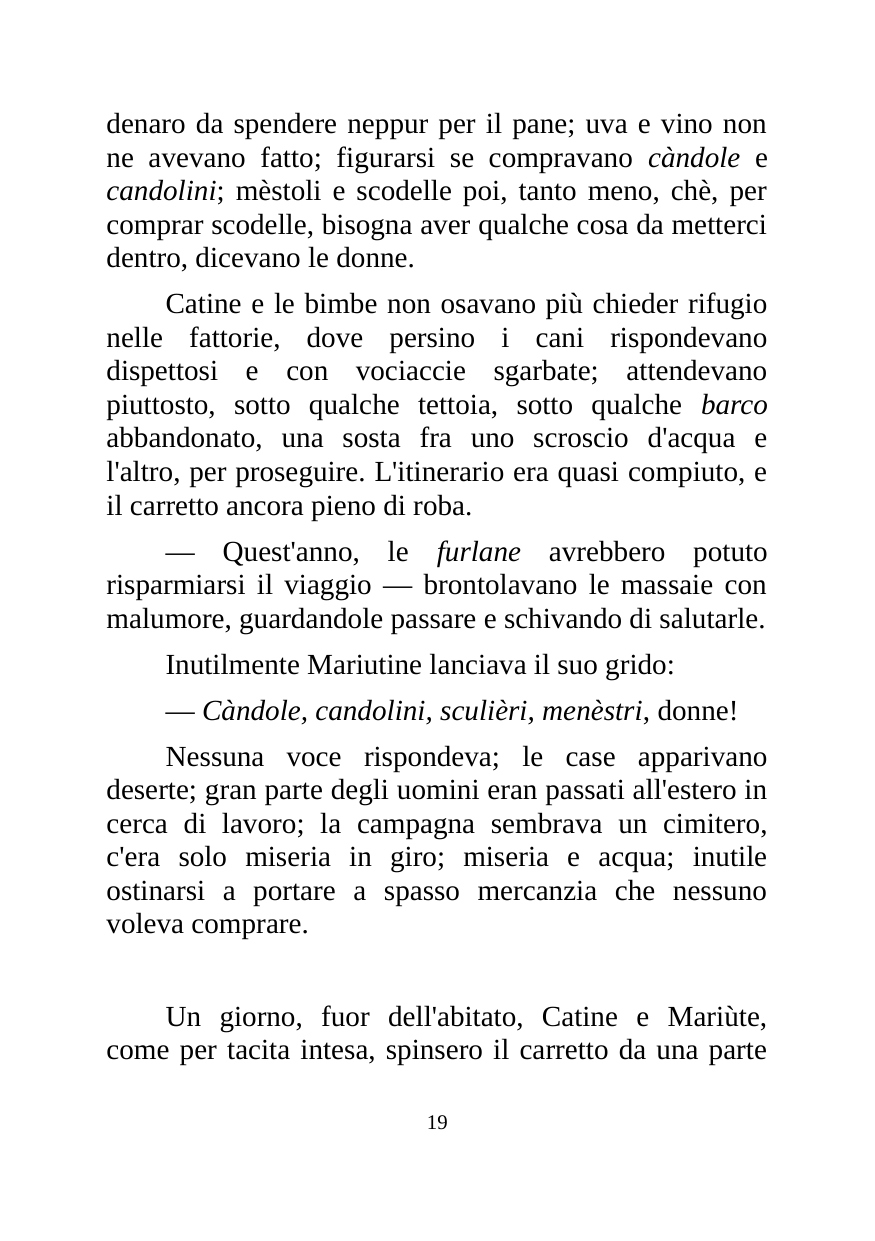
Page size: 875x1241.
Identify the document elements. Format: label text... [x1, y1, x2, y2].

text Un giorno, fuor dell'abitato, Catine e Mariùte, come per tacita intesa, spinsero il carretto da una parte [106, 999, 768, 1066]
text Catine e le bimbe non osavano più chieder rifugio nelle fattorie, dove persino i cani rispondevano dispettosi e con vociaccie sgarbate; attendevano piuttosto, sotto qualche tettoia, sotto qualche barco abbandonato, una sosta fra uno scroscio d'acqua e l'altro, per proseguire. L'itinerario era quasi compiuto, e il carretto ancora pieno di roba. [106, 286, 768, 521]
text Nessuna voce rispondeva; le case apparivano deserte; gran parte degli uomini eran passati all'estero in cerca di lavoro; la campagna sembrava un cimitero, c'era solo miseria in giro; miseria e acqua; inutile ostinarsi a portare a spasso mercanzia che nessuno voleva comprare. [106, 739, 768, 940]
text — Càndole, candolini, sculièri, menèstri, donne! [106, 693, 768, 726]
text — Quest'anno, le furlane avrebbero potuto risparmiarsi il viaggio — brontolavano le massaie con malumore, guardandole passare e schivando di salutarle. [106, 534, 768, 634]
text Inutilmente Mariutine lanciava il suo grido: [106, 647, 768, 680]
text denaro da spendere neppur per il pane; uva e vino non ne avevano fatto; figurarsi se compravano càndole e candolini; mèstoli e scodelle poi, tanto meno, chè, per comprar scodelle, bisogna aver qualche cosa da metterci dentro, dicevano le donne. [106, 106, 768, 274]
